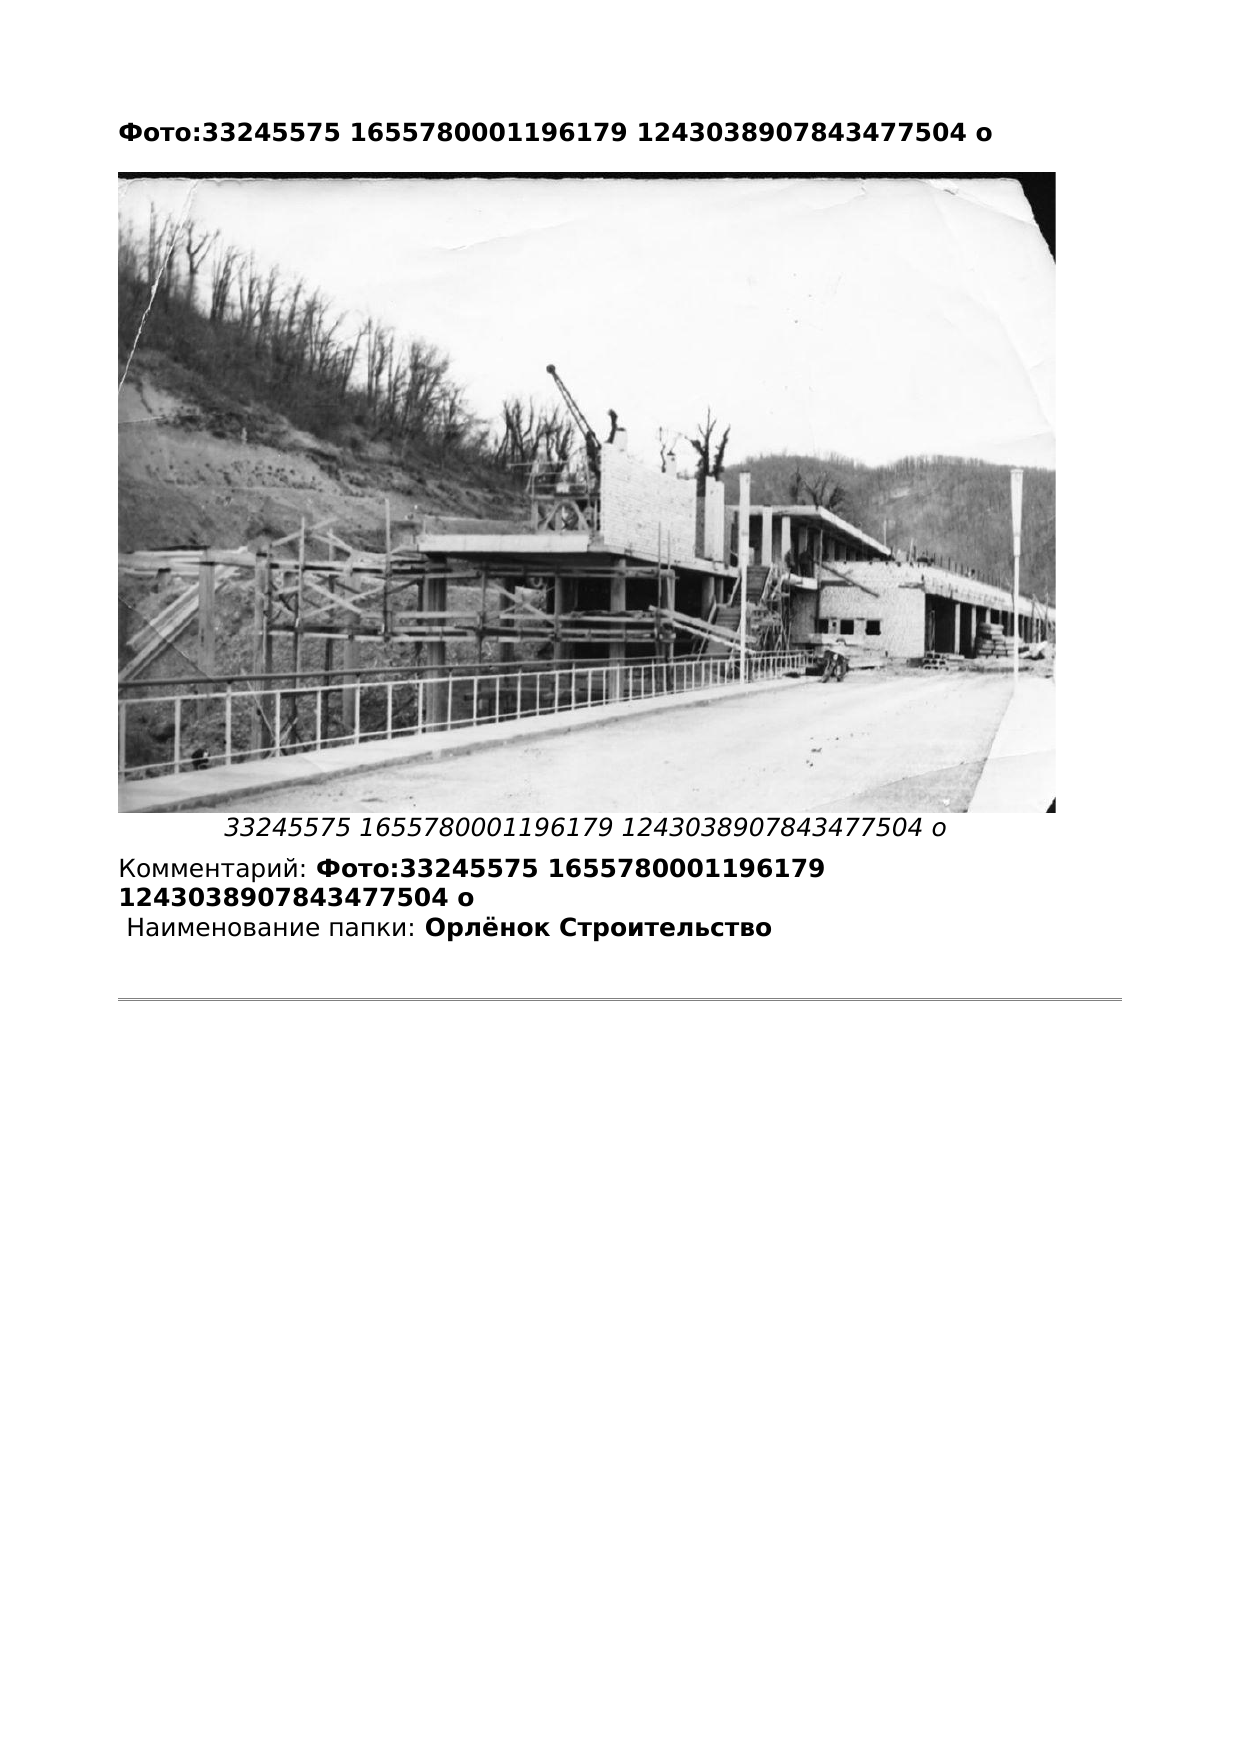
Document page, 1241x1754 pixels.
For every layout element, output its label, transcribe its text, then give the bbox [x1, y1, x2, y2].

text 33245575 1655780001196179 1243038907843477504 o [118, 813, 1056, 842]
subtitle Фото:33245575 1655780001196179 1243038907843477504 o [118, 118, 1122, 147]
picture [118, 172, 1056, 813]
text Комментарий: Фото:33245575 1655780001196179 1243038907843477504 o Наименование папки: Орлёнок Строительство [118, 854, 1122, 971]
